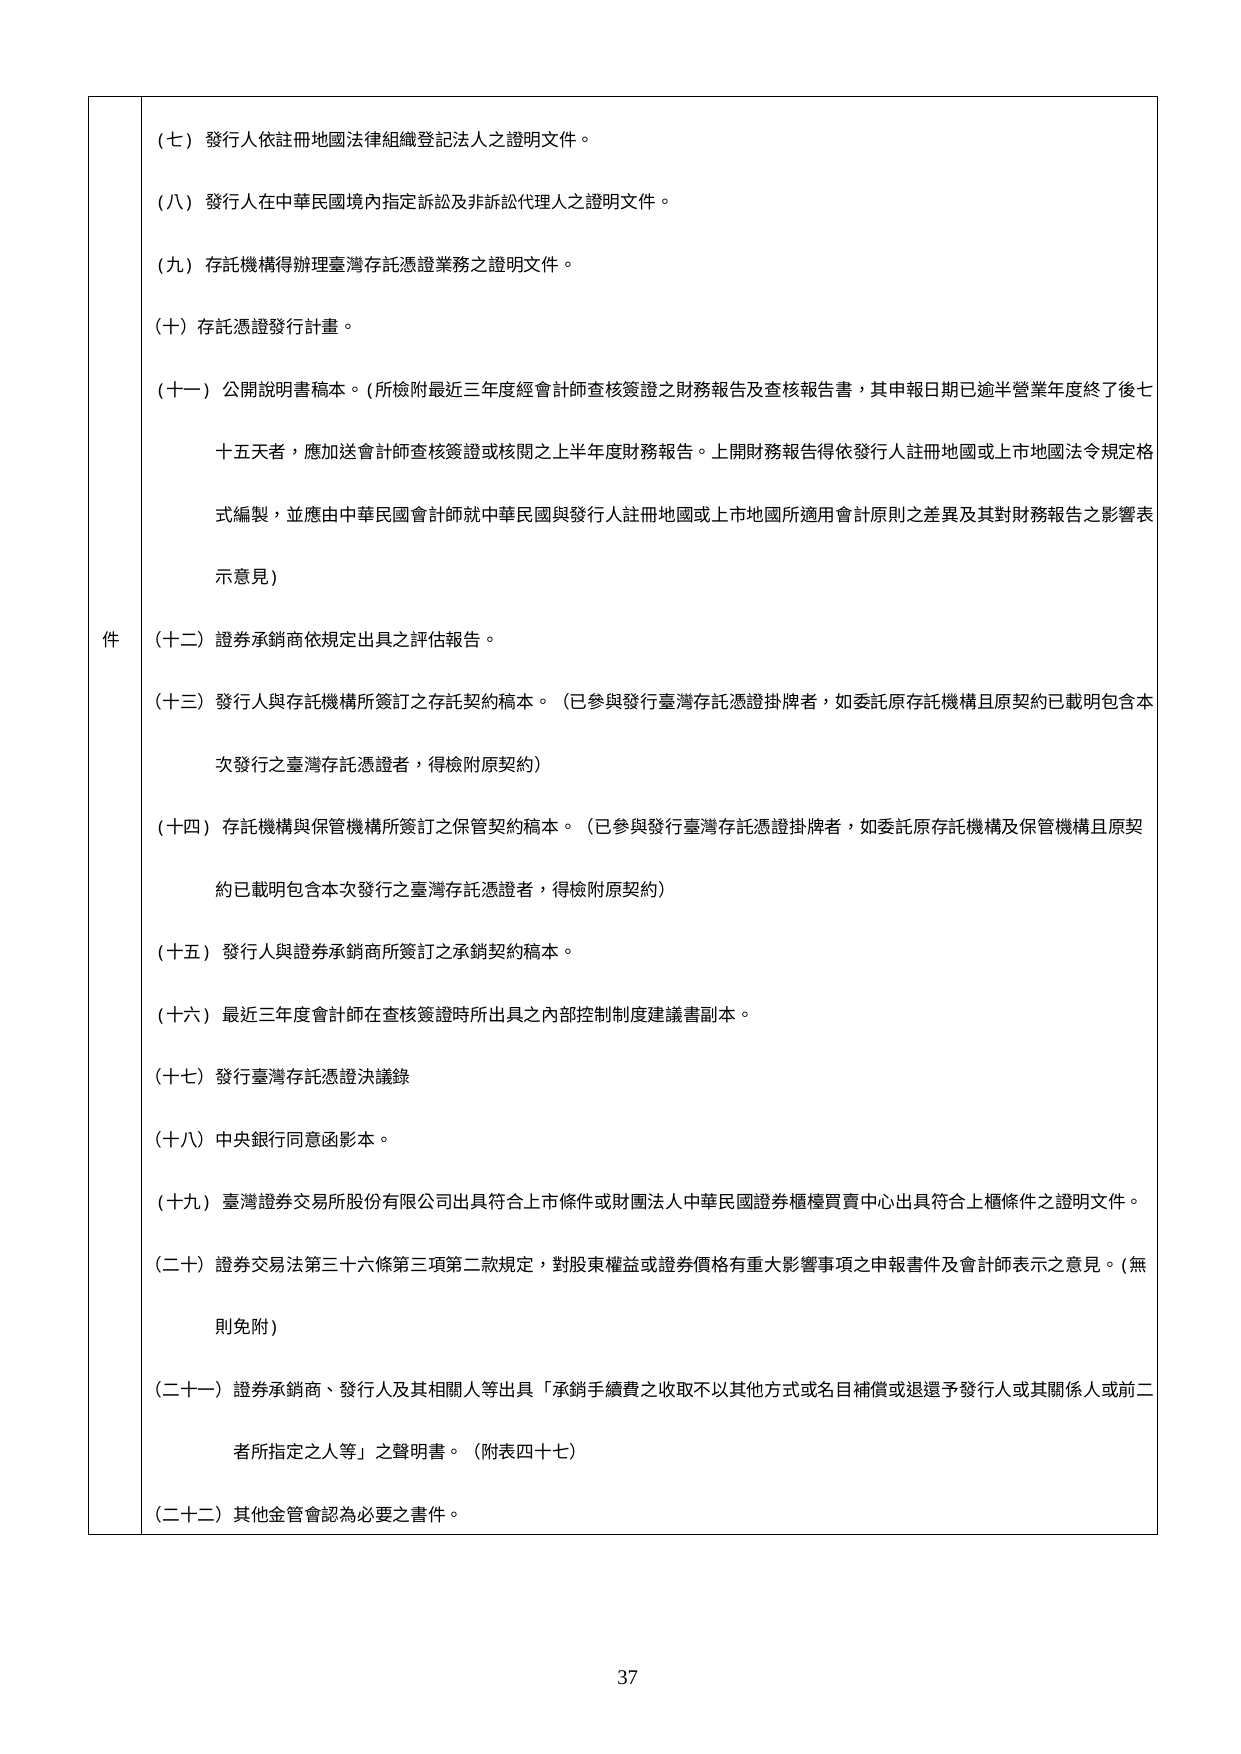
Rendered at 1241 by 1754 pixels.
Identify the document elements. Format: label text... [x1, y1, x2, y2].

table_cell (七) 發行人依註冊地國法律組織登記法人之證明文件。 (八) 發行人在中華民國境內指定訴訟及非訴訟代理人之證明文件。 (九) 存託機構得辦理臺灣存託憑證業務之證明文件。 （十）存託憑證發行計畫。 (十一) 公開說明書稿本。(所檢附最近三年度經會計師查核簽證之財務報告及查核報告書，其申報日期已逾半營業年度終了後七十五天者，應加送會計師查核簽證或核閱之上半年度財務報告。上開財務報告得依發行人註冊地國或上市地國法令規定格式編製，並應由中華民國會計師就中華民國與發行人註冊地國或上市地國所適用會計原則之差異及其對財務報告之影響表示意見) （十二）證券承銷商依規定出具之評估報告。 （十三）發行人與存託機構所簽訂之存託契約稿本。（已參與發行臺灣存託憑證掛牌者，如委託原存託機構且原契約已載明包含本次發行之臺灣存託憑證者，得檢附原契約） (十四) 存託機構與保管機構所簽訂之保管契約稿本。（已參與發行臺灣存託憑證掛牌者，如委託原存託機構及保管機構且原契約已載明包含本次發行之臺灣存託憑證者，得檢附原契約） (十五) 發行人與證券承銷商所簽訂之承銷契約稿本。 (十六) 最近三年度會計師在查核簽證時所出具之內部控制制度建議書副本。 （十七）發行臺灣存託憑證決議錄 （十八）中央銀行同意函影本。 (十九) 臺灣證券交易所股份有限公司出具符合上市條件或財團法人中華民國證券櫃檯買賣中心出具符合上櫃條件之證明文件。 （二十）證券交易法第三十六條第三項第二款規定，對股東權益或證券價格有重大影響事項之申報書件及會計師表示之意見。(無則免附) （二十一）證券承銷商、發行人及其相關人等出具「承銷手續費之收取不以其他方式或名目補償或退還予發行人或其關係人或前二者所指定之人等」之聲明書。（附表四十七） （二十二）其他金管會認為必要之書件。 [142, 97, 1157, 1534]
table_cell 件 [89, 97, 141, 1534]
